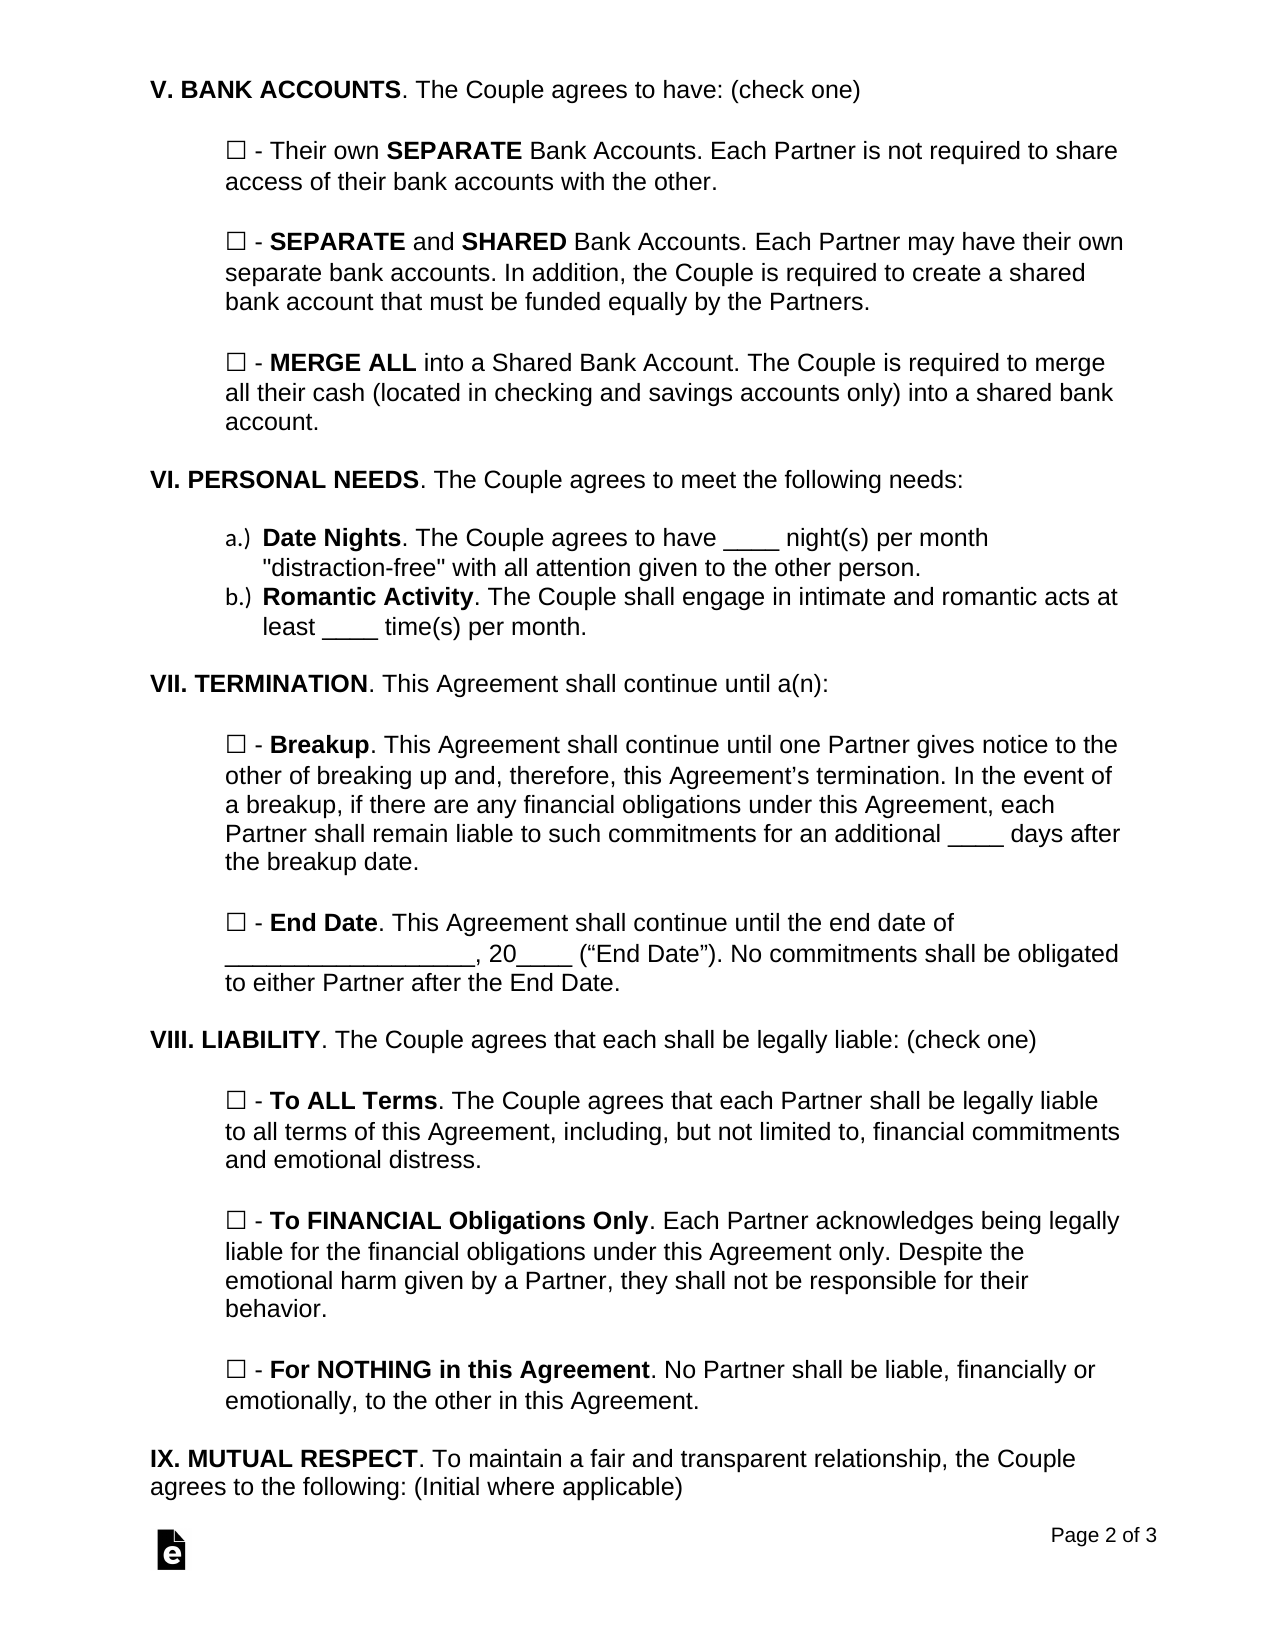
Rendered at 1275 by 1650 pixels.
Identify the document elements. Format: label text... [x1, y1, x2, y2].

text VII. TERMINATION. This Agreement shall continue until a(n): [150, 669, 1125, 698]
text ☐ - For NOTHING in this Agreement. No Partner shall be liable, financially or emotionally, to the other in this Agreement. [225, 1352, 1125, 1415]
text ☐ - Their own SEPARATE Bank Accounts. Each Partner is not required to share access of their bank accounts with the other. [225, 132, 1125, 195]
text ☐ - Breakup. This Agreement shall continue until one Partner gives notice to the other of breaking up and, therefore, this Agreement’s termination. In the event of a breakup, if there are any financial obligations under this Agreement, each Partner shall remain liable to such commitments for an additional ____ days after the breakup date. [225, 727, 1125, 876]
text VIII. LIABILITY. The Couple agrees that each shall be legally liable: (check one) [150, 1025, 1125, 1054]
list Romantic Activity. The Couple shall engage in intimate and romantic acts at least ____ time(s) per month. [225, 581, 1125, 641]
text VI. PERSONAL NEEDS. The Couple agrees to meet the following needs: [150, 465, 1125, 493]
text ☐ - End Date. This Agreement shall continue until the end date of __________________, 20____ (“End Date”). No commitments shall be obligated to either Partner after the End Date. [225, 905, 1125, 996]
text ☐ - MERGE ALL into a Shared Bank Account. The Couple is required to merge all their cash (located in checking and savings accounts only) into a shared bank account. [225, 344, 1125, 436]
text V. BANK ACCOUNTS. The Couple agrees to have: (check one) [150, 75, 1125, 104]
text ☐ - SEPARATE and SHARED Bank Accounts. Each Partner may have their own separate bank accounts. In addition, the Couple is required to create a shared bank account that must be funded equally by the Partners. [225, 224, 1125, 316]
list Date Nights. The Couple agrees to have ____ night(s) per month "distraction-free" with all attention given to the other person. [225, 522, 1125, 581]
text ☐ - To FINANCIAL Obligations Only. Each Partner acknowledges being legally liable for the financial obligations under this Agreement only. Despite the emotional harm given by a Partner, they shall not be responsible for their behavior. [225, 1203, 1125, 1323]
text IX. MUTUAL RESPECT. To maintain a fair and transparent relationship, the Couple agrees to the following: (Initial where applicable) [150, 1443, 1125, 1501]
text ☐ - To ALL Terms. The Couple agrees that each Partner shall be legally liable to all terms of this Agreement, including, but not limited to, financial commitments and emotional distress. [225, 1083, 1125, 1174]
